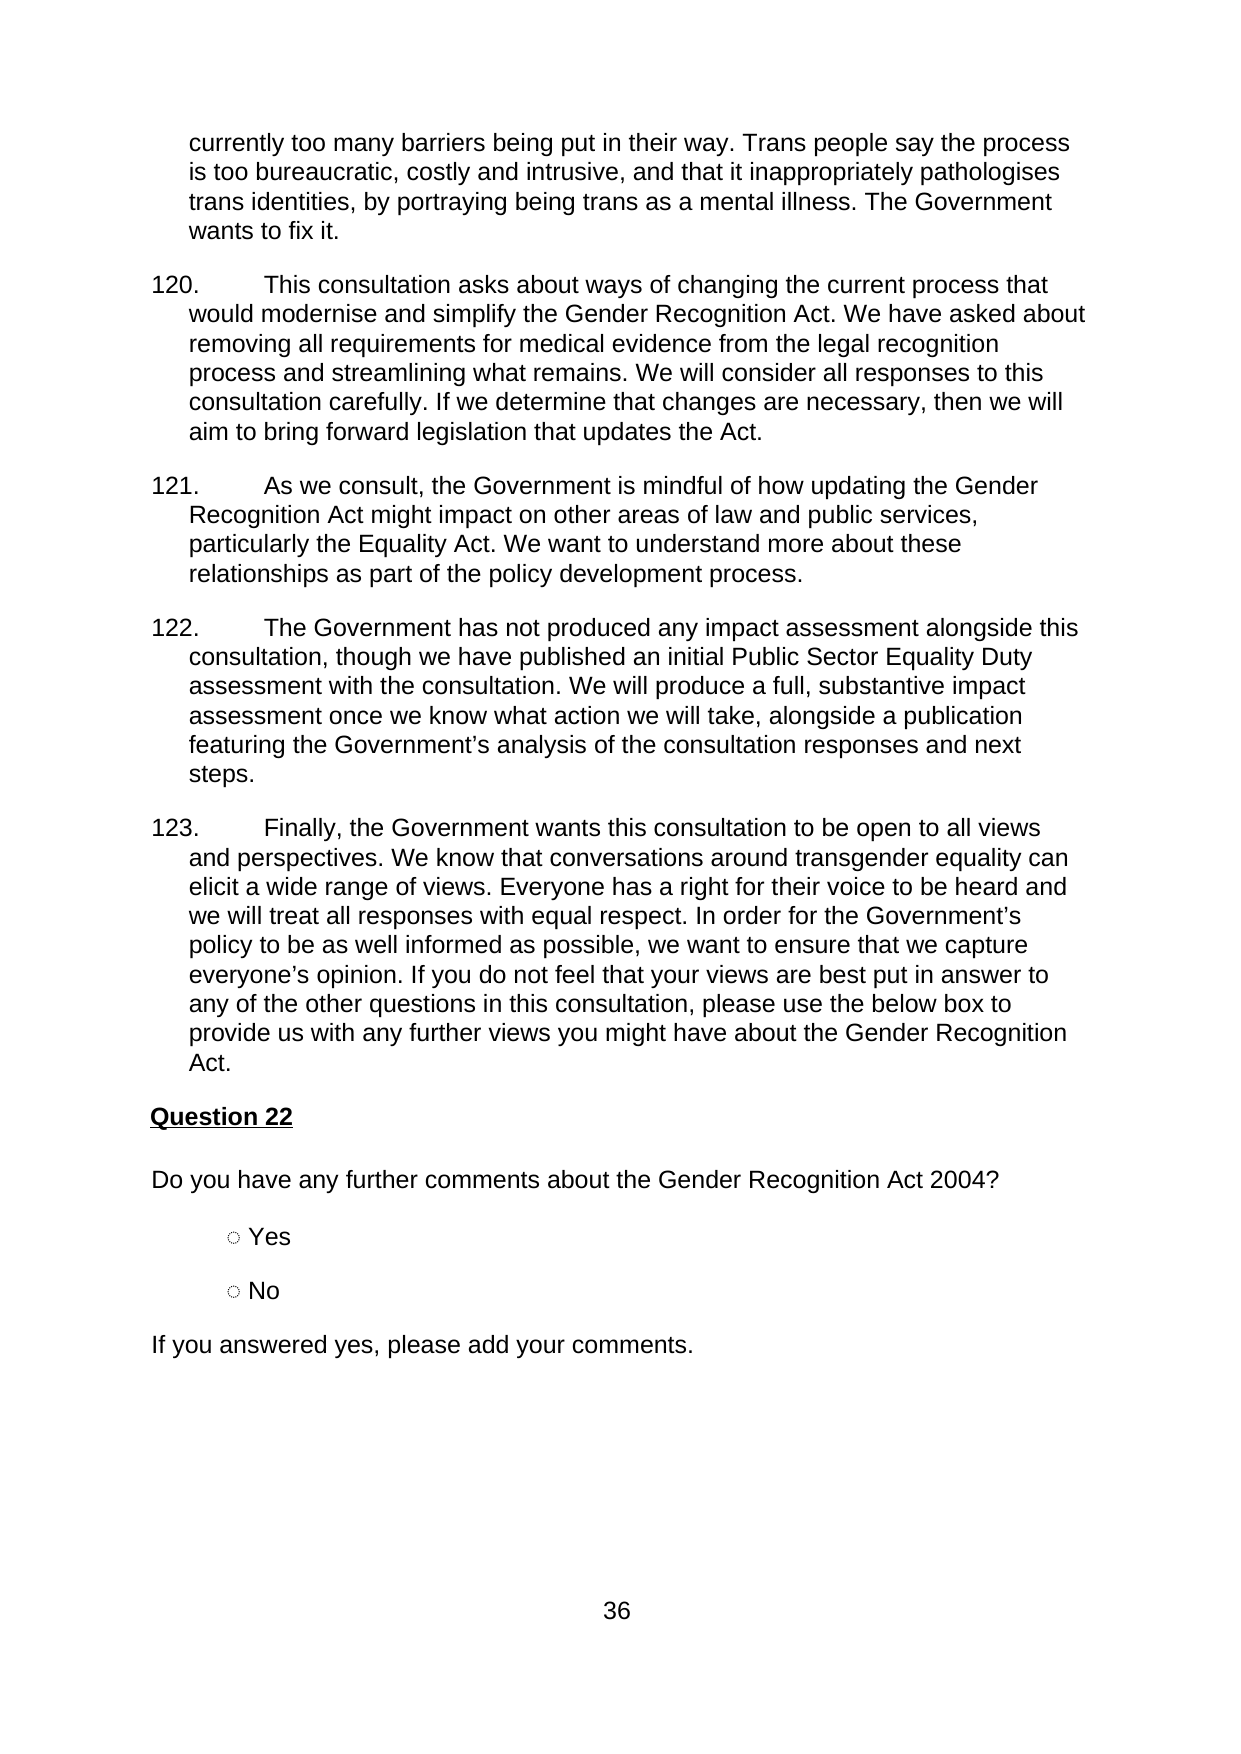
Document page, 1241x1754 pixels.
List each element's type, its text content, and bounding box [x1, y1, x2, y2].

text 󠄍 Yes [226, 1222, 1089, 1251]
text Do you have any further comments about the Gender Recognition Act 2004? [151, 1158, 1089, 1196]
text If you answered yes, please add your comments. [151, 1330, 1089, 1359]
list This consultation asks about ways of changing the current process that would modernise and simplify the Gender Recognition Act. We have asked about removing all requirements for medical evidence from the legal recognition process and streamlining what remains. We will consider all responses to this consultation carefully. If we determine that changes are necessary, then we will aim to bring forward legislation that updates the Act. [151, 270, 1089, 445]
subtitle Question 22 [150, 1102, 1091, 1131]
list The Government has not produced any impact assessment alongside this consultation, though we have published an initial Public Sector Equality Duty assessment with the consultation. We will produce a full, substantive impact assessment once we know what action we will take, alongside a publication featuring the Government’s analysis of the consultation responses and next steps. [151, 613, 1089, 788]
list As we consult, the Government is mindful of how updating the Gender Recognition Act might impact on other areas of law and public services, particularly the Equality Act. We want to understand more about these relationships as part of the policy development process. [151, 471, 1089, 587]
text 󠄍 No [226, 1276, 1089, 1305]
list currently too many barriers being put in their way. Trans people say the process is too bureaucratic, costly and intrusive, and that it inappropriately pathologises trans identities, by portraying being trans as a mental illness. The Government wants to fix it. [151, 128, 1089, 244]
list Finally, the Government wants this consultation to be open to all views and perspectives. We know that conversations around transgender equality can elicit a wide range of views. Everyone has a right for their voice to be heard and we will treat all responses with equal respect. In order for the Government’s policy to be as well informed as possible, we want to ensure that we capture everyone’s opinion. If you do not feel that your views are best put in answer to any of the other questions in this consultation, please use the below box to provide us with any further views you might have about the Gender Recognition Act. [151, 813, 1089, 1076]
